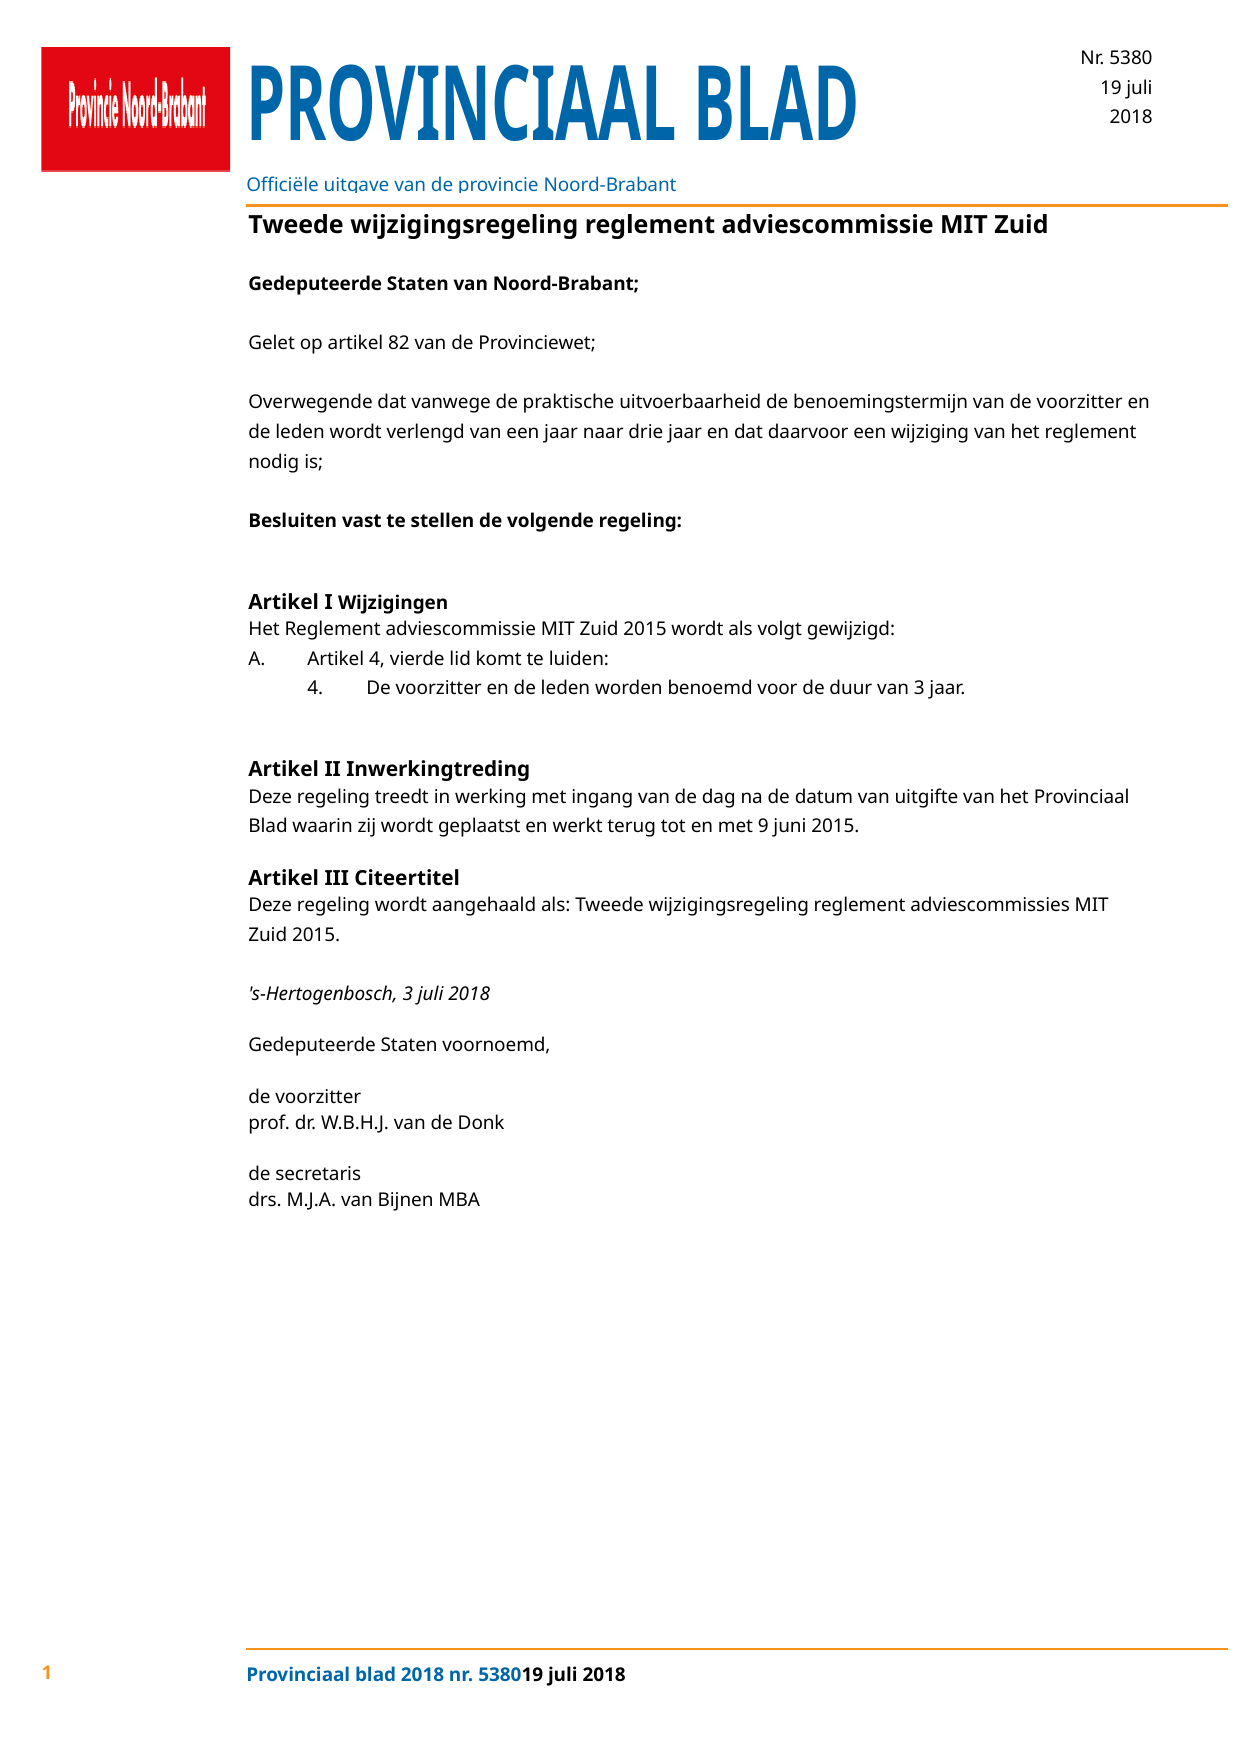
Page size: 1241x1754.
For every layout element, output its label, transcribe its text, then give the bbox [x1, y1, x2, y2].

picture [41, 47, 231, 172]
text Gedeputeerde Staten voornoemd, [248, 1032, 1152, 1057]
text Overwegende dat vanwege de praktische uitvoerbaarheid de benoemingstermijn van de voorzitter en de leden wordt verlengd van een jaar naar drie jaar en dat daarvoor een wijziging van het reglement nodig is; [248, 389, 1152, 473]
list Artikel 4, vierde lid komt te luiden: [248, 645, 1152, 671]
text de secretaris [248, 1160, 1152, 1186]
text Deze regeling wordt aangehaald als: Tweede wijzigingsregeling reglement adviescommissies MIT Zuid 2015. [248, 891, 1152, 947]
list De voorzitter en de leden worden benoemd voor de duur van 3 jaar. [307, 674, 1152, 700]
text drs. M.J.A. van Bijnen MBA [248, 1186, 1152, 1212]
text Artikel I Wijzigingen [248, 587, 1152, 615]
text prof. dr. W.B.H.J. van de Donk [248, 1109, 1152, 1134]
text de voorzitter [248, 1083, 1152, 1109]
text Gelet op artikel 82 van de Provinciewet; [248, 329, 1152, 355]
text Het Reglement adviescommissie MIT Zuid 2015 wordt als volgt gewijzigd: [248, 615, 1152, 641]
text Artikel III Citeertitel [248, 863, 1152, 891]
text Gedeputeerde Staten van Noord-Brabant; [248, 270, 1152, 296]
text Artikel II Inwerkingtreding [248, 754, 1152, 783]
text Deze regeling treedt in werking met ingang van de dag na de datum van uitgifte van het Provinciaal Blad waarin zij wordt geplaatst en werkt terug tot en met 9 juni 2015. [248, 783, 1152, 838]
text 's-Hertogenbosch, 3 juli 2018 [248, 980, 1152, 1006]
text Tweede wijzigingsregeling reglement adviescommissie MIT Zuid [248, 207, 1152, 241]
text Besluiten vast te stellen de volgende regeling: [248, 507, 1152, 533]
